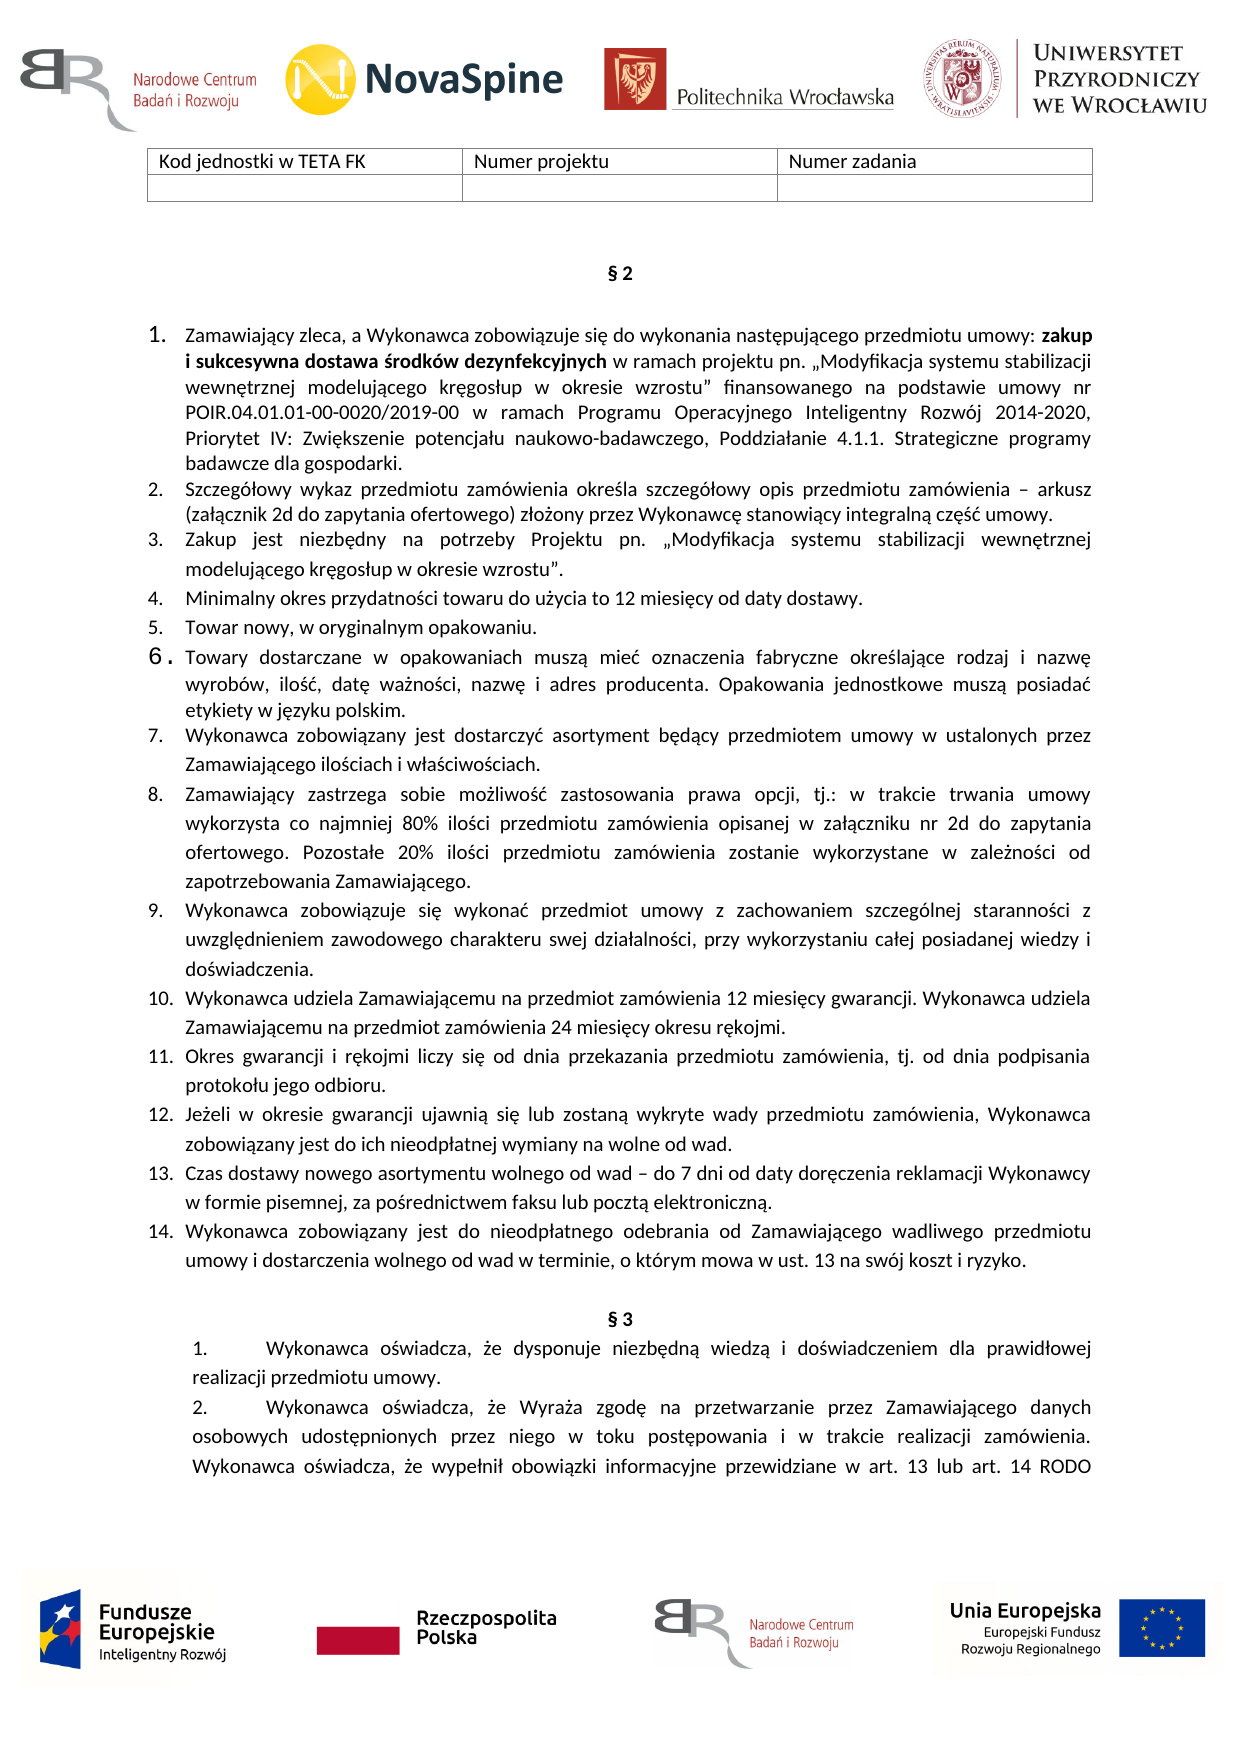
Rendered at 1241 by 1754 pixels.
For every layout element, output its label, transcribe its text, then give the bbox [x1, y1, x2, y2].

table_header Numer zadania [778, 149, 1092, 174]
list Wykonawca oświadcza, że Wyraża zgodę na przetwarzanie przez Zamawiającego danych osobowych udostępnionych przez niego w toku postępowania i w trakcie realizacji zamówienia. Wykonawca oświadcza, że wypełnił obowiązki informacyjne przewidziane w art. 13 lub art. 14 RODO [192, 1394, 1093, 1478]
list Wykonawca zobowiązuje się wykonać przedmiot umowy z zachowaniem szczególnej staranności z uwzględnieniem zawodowego charakteru swej działalności, przy wykorzystaniu całej posiadanej wiedzy i doświadczenia. [148, 897, 1093, 981]
list Wykonawca udziela Zamawiającemu na przedmiot zamówienia 12 miesięcy gwarancji. Wykonawca udziela Zamawiającemu na przedmiot zamówienia 24 miesięcy okresu rękojmi. [148, 985, 1093, 1039]
table_cell [148, 175, 462, 201]
text § 2 [148, 260, 1093, 285]
text § 3 [148, 1306, 1093, 1331]
list Zamawiający zleca, a Wykonawca zobowiązuje się do wykonania następującego przedmiotu umowy: zakup i sukcesywna dostawa środków dezynfekcyjnych w ramach projektu pn. „Modyfikacja systemu stabilizacji wewnętrznej modelującego kręgosłup w okresie wzrostu” finansowanego na podstawie umowy nr POIR.04.01.01-00-0020/2019-00 w ramach Programu Operacyjnego Inteligentny Rozwój 2014-2020, Priorytet IV: Zwiększenie potencjału naukowo-badawczego, Poddziałanie 4.1.1. Strategiczne programy badawcze dla gospodarki. [148, 318, 1093, 476]
list Szczegółowy wykaz przedmiotu zamówienia określa szczegółowy opis przedmiotu zamówienia – arkusz (załącznik 2d do zapytania ofertowego) złożony przez Wykonawcę stanowiący integralną część umowy. [148, 476, 1093, 527]
list Czas dostawy nowego asortymentu wolnego od wad – do 7 dni od daty doręczenia reklamacji Wykonawcy w formie pisemnej, za pośrednictwem faksu lub pocztą elektroniczną. [148, 1160, 1093, 1214]
list Minimalny okres przydatności towaru do użycia to 12 miesięcy od daty dostawy. [148, 585, 1093, 610]
list Wykonawca zobowiązany jest dostarczyć asortyment będący przedmiotem umowy w ustalonych przez Zamawiającego ilościach i właściwościach. [148, 722, 1093, 777]
list Jeżeli w okresie gwarancji ujawnią się lub zostaną wykryte wady przedmiotu zamówienia, Wykonawca zobowiązany jest do ich nieodpłatnej wymiany na wolne od wad. [148, 1102, 1093, 1156]
table_header Numer projektu [463, 149, 777, 174]
table_cell [778, 175, 1092, 201]
list Zamawiający zastrzega sobie możliwość zastosowania prawa opcji, tj.: w trakcie trwania umowy wykorzysta co najmniej 80% ilości przedmiotu zamówienia opisanej w załączniku nr 2d do zapytania ofertowego. Pozostałe 20% ilości przedmiotu zamówienia zostanie wykorzystane w zależności od zapotrzebowania Zamawiającego. [148, 781, 1093, 894]
table_header Kod jednostki w TETA FK [148, 149, 462, 174]
list Towary dostarczane w opakowaniach muszą mieć oznaczenia fabryczne określające rodzaj i nazwę wyrobów, ilość, datę ważności, nazwę i adres producenta. Opakowania jednostkowe muszą posiadać etykiety w języku polskim. [148, 643, 1093, 722]
list Zakup jest niezbędny na potrzeby Projektu pn. „Modyfikacja systemu stabilizacji wewnętrznej modelującego kręgosłup w okresie wzrostu”. [148, 527, 1093, 581]
table_cell [463, 175, 777, 201]
list Okres gwarancji i rękojmi liczy się od dnia przekazania przedmiotu zamówienia, tj. od dnia podpisania protokołu jego odbioru. [148, 1043, 1093, 1098]
list Towar nowy, w oryginalnym opakowaniu. [148, 614, 1093, 639]
list Wykonawca oświadcza, że dysponuje niezbędną wiedzą i doświadczeniem dla prawidłowej realizacji przedmiotu umowy. [192, 1335, 1093, 1389]
list Wykonawca zobowiązany jest do nieodpłatnego odebrania od Zamawiającego wadliwego przedmiotu umowy i dostarczenia wolnego od wad w terminie, o którym mowa w ust. 13 na swój koszt i ryzyko. [148, 1218, 1093, 1273]
